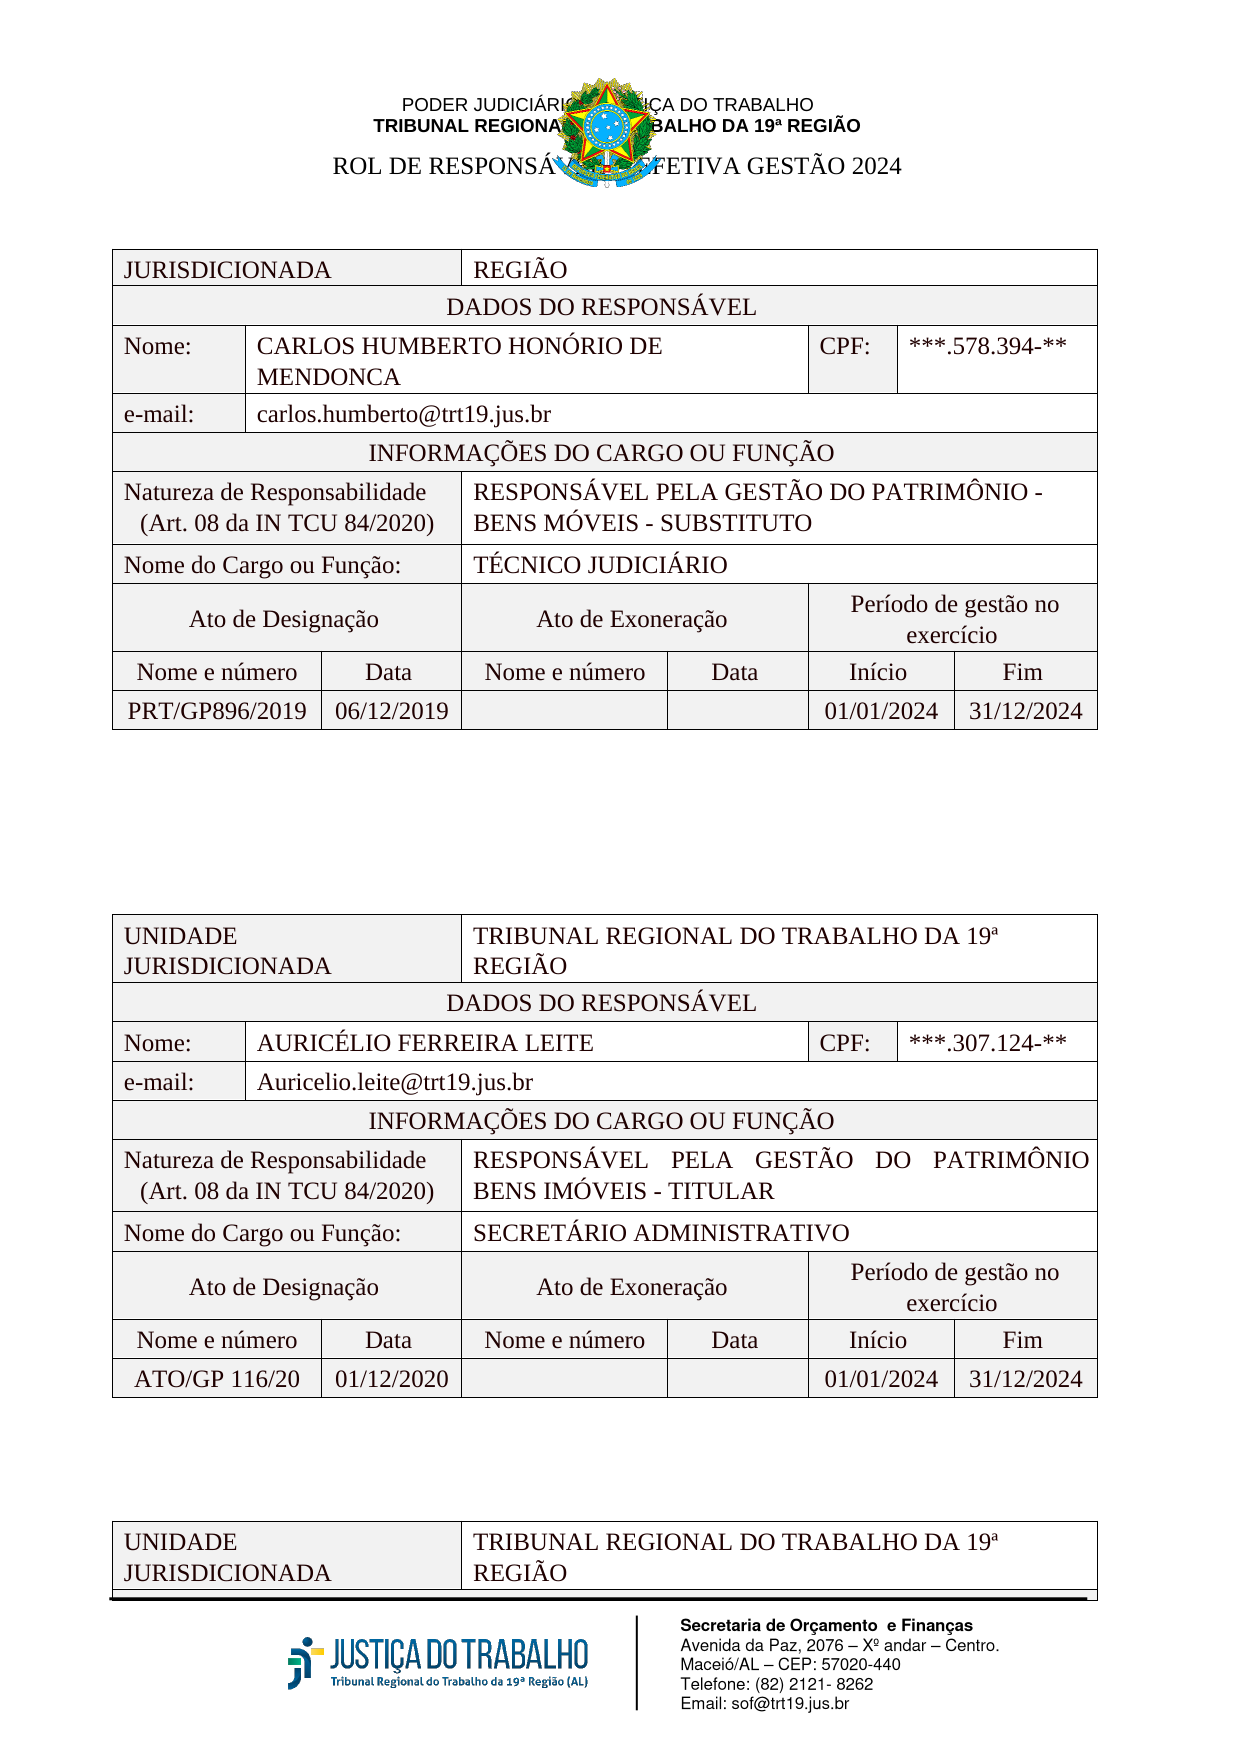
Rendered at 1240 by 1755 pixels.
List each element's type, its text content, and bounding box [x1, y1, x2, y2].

table_cell RESPONSÁVEL PELA GESTÃO DO PATRIMÔNIO - BENS MÓVEIS - SUBSTITUTO [462, 472, 1097, 543]
table_cell e-mail: [113, 1062, 245, 1099]
table_cell DADOS DO RESPONSÁVEL [113, 286, 1097, 324]
table_cell Período de gestão no exercício [809, 1252, 1097, 1318]
table_cell Início [809, 652, 954, 690]
table_cell Fim [955, 1320, 1097, 1357]
table_cell Período de gestão no exercício [809, 584, 1097, 651]
table_cell Ato de Exoneração [462, 1252, 808, 1318]
table_cell DADOS DO RESPONSÁVEL [113, 983, 1097, 1021]
table_cell SECRETÁRIO ADMINISTRATIVO [462, 1212, 1097, 1251]
table_header REGIÃO [462, 250, 1097, 285]
table_header UNIDADE JURISDICIONADA [113, 915, 461, 982]
table_cell 01/01/2024 [809, 1359, 954, 1397]
table_cell [668, 691, 808, 729]
table_cell Data [322, 652, 461, 690]
table_header JURISDICIONADA [113, 250, 461, 285]
table_cell Nome e número [462, 1320, 667, 1357]
table_cell PRT/GP896/2019 [113, 691, 321, 729]
table_cell CPF: [809, 326, 897, 392]
table_cell [113, 1590, 1097, 1600]
table_cell INFORMAÇÕES DO CARGO OU FUNÇÃO [113, 433, 1097, 471]
table_cell RESPONSÁVEL PELA GESTÃO DO PATRIMÔNIO BENS IMÓVEIS - TITULAR [462, 1140, 1097, 1211]
table_cell ATO/GP 116/20 [113, 1359, 321, 1397]
table_cell CPF: [809, 1022, 897, 1061]
table_header TRIBUNAL REGIONAL DO TRABALHO DA 19ª REGIÃO [462, 915, 1097, 982]
table_cell 31/12/2024 [955, 1359, 1097, 1397]
table_cell Data [322, 1320, 461, 1357]
table_cell Fim [955, 652, 1097, 690]
table_cell ***.307.124-** [898, 1022, 1097, 1061]
table_cell AURICÉLIO FERREIRA LEITE [246, 1022, 808, 1061]
table_cell Data [668, 652, 808, 690]
table_cell Nome: [113, 1022, 245, 1061]
table_cell Data [668, 1320, 808, 1357]
table_cell Início [809, 1320, 954, 1357]
table_cell Nome do Cargo ou Função: [113, 1212, 461, 1251]
table_cell Nome e número [462, 652, 667, 690]
table_cell Ato de Designação [113, 584, 461, 651]
table_header TRIBUNAL REGIONAL DO TRABALHO DA 19ª REGIÃO [462, 1522, 1097, 1588]
table_cell [462, 1359, 667, 1397]
table_header UNIDADE JURISDICIONADA [113, 1522, 461, 1588]
table_cell Ato de Designação [113, 1252, 461, 1318]
table_cell Ato de Exoneração [462, 584, 808, 651]
table_cell [668, 1359, 808, 1397]
table_cell Auricelio.leite@trt19.jus.br [246, 1062, 1097, 1099]
table_cell Nome: [113, 326, 245, 392]
table_cell e-mail: [113, 394, 245, 432]
table_cell TÉCNICO JUDICIÁRIO [462, 545, 1097, 583]
table_cell Nome e número [113, 652, 321, 690]
table_cell 01/01/2024 [809, 691, 954, 729]
table_cell CARLOS HUMBERTO HONÓRIO DE MENDONCA [246, 326, 808, 392]
table_cell 31/12/2024 [955, 691, 1097, 729]
table_cell 06/12/2019 [322, 691, 461, 729]
table_cell ***.578.394-** [898, 326, 1097, 392]
table_cell Nome e número [113, 1320, 321, 1357]
table_cell Nome do Cargo ou Função: [113, 545, 461, 583]
table_cell INFORMAÇÕES DO CARGO OU FUNÇÃO [113, 1101, 1097, 1139]
table_cell 01/12/2020 [322, 1359, 461, 1397]
table_cell carlos.humberto@trt19.jus.br [246, 394, 1097, 432]
table_cell [462, 691, 667, 729]
table_cell Natureza de Responsabilidade (Art. 08 da IN TCU 84/2020) [113, 472, 461, 543]
table_cell Natureza de Responsabilidade (Art. 08 da IN TCU 84/2020) [113, 1140, 461, 1211]
